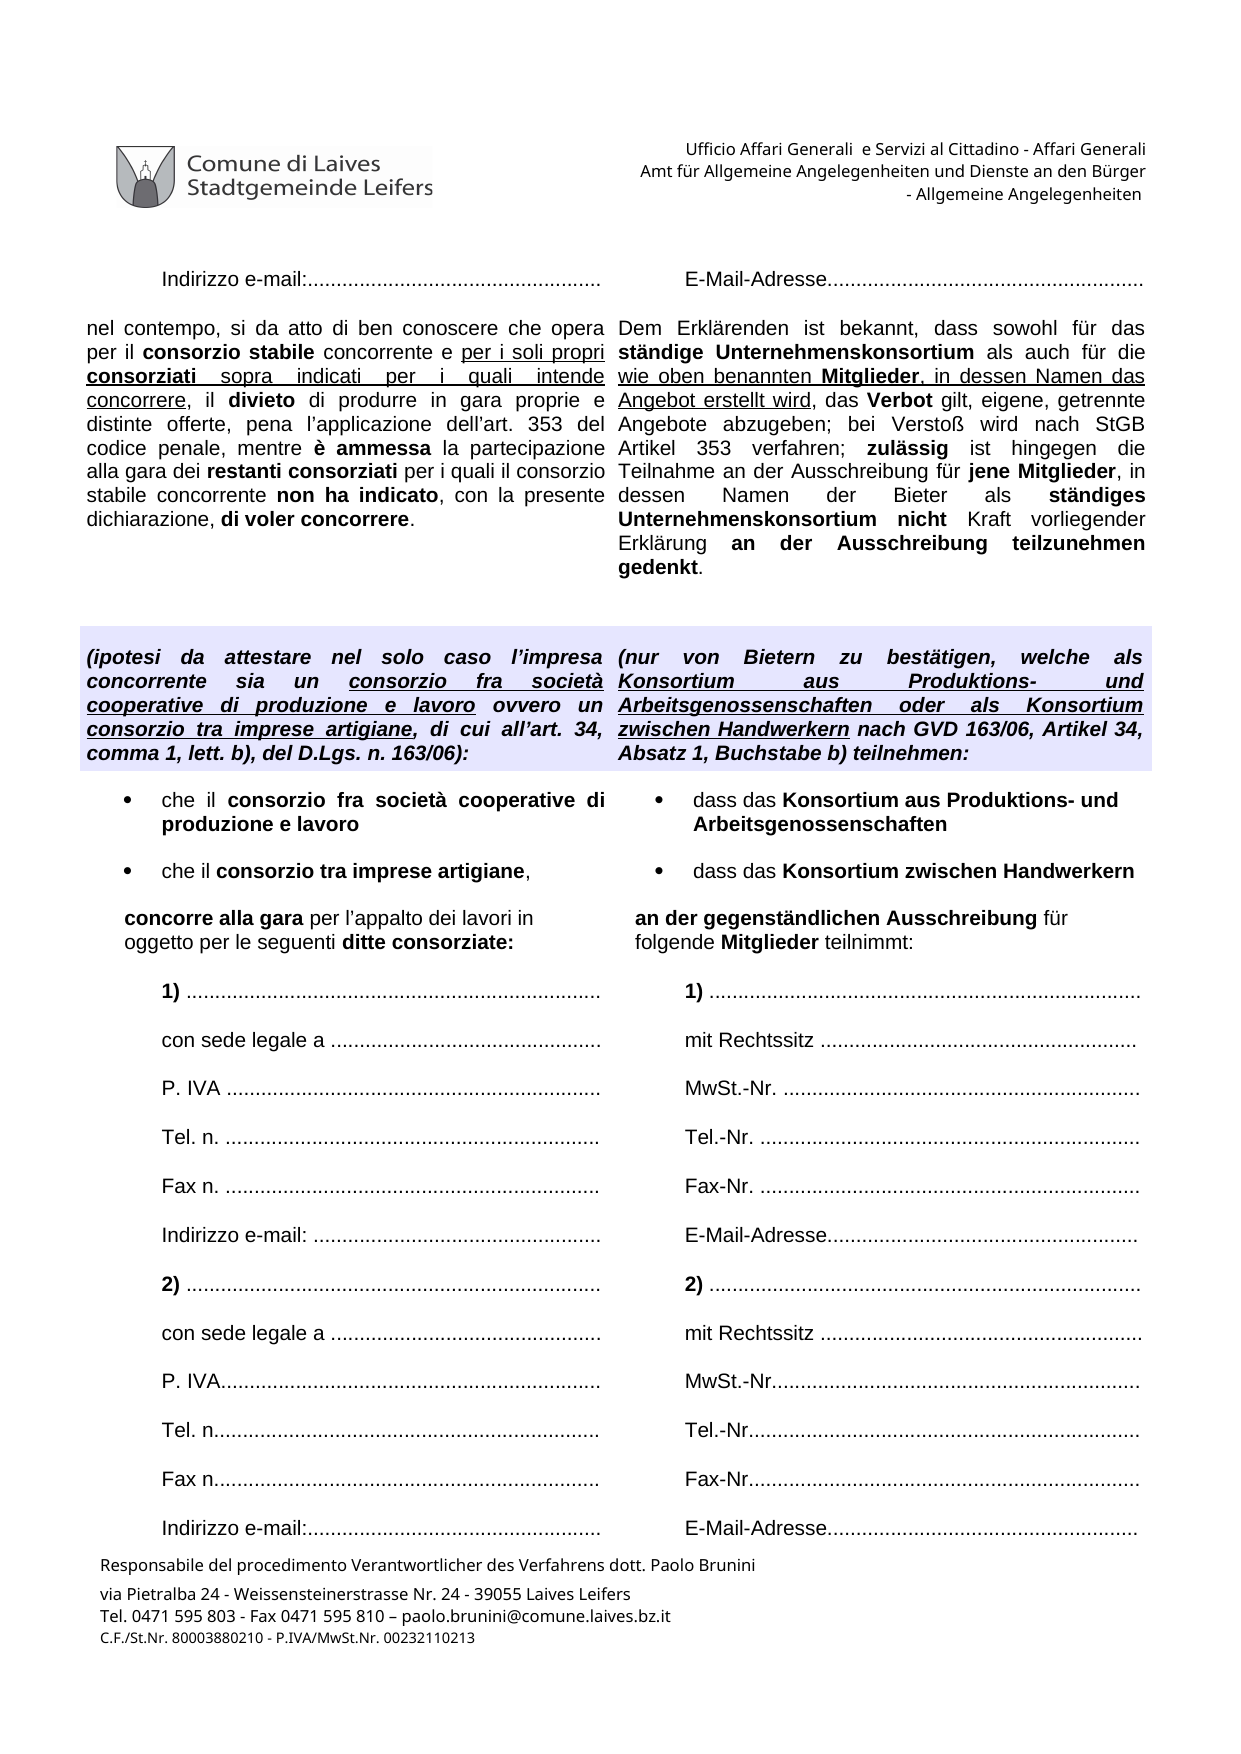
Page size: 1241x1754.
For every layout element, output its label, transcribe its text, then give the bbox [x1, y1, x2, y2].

table_cell Indirizzo e-mail: .................................................. [80, 1204, 612, 1253]
table_cell Fax n. ................................................................. [80, 1155, 612, 1204]
table_cell E-Mail-Adresse....................................................... [612, 248, 1152, 297]
table_cell E-Mail-Adresse...................................................... [612, 1204, 1152, 1253]
table_cell MwSt.-Nr................................................................ [612, 1351, 1152, 1399]
table_cell 1) ........................................................................... [612, 960, 1152, 1009]
table_cell con sede legale a ............................................... [80, 1009, 612, 1058]
table_cell P. IVA.................................................................. [80, 1351, 612, 1399]
table_cell Indirizzo e-mail:................................................... [80, 1497, 612, 1546]
table_cell nel contempo, si da atto di ben conoscere che opera per il consorzio stabile concorrente e per i soli propri consorziati sopra indicati per i quali intende concorrere, il divieto di produrre in gara proprie e distinte offerte, pena l’applicazione dell’art. 353 del codice penale, mentre è ammessa la partecipazione alla gara dei restanti consorziati per i quali il consorzio stabile concorrente non ha indicato, con la presente dichiarazione, di voler concorrere. [80, 297, 612, 626]
table_cell concorre alla gara per l’appalto dei lavori in oggetto per le seguenti ditte consorziate: [80, 889, 612, 960]
table_cell MwSt.-Nr. .............................................................. [612, 1058, 1152, 1106]
table_cell Tel. n................................................................... [80, 1400, 612, 1448]
table_cell Indirizzo e-mail:................................................... [80, 248, 612, 297]
table_cell che il consorzio fra società cooperative di produzione e lavoro [80, 771, 612, 842]
table_cell dass das Konsortium aus Produktions- und Arbeitsgenossenschaften [612, 771, 1152, 842]
table_cell Dem Erklärenden ist bekannt, dass sowohl für das ständige Unternehmenskonsortium als auch für die wie oben benannten Mitglieder, in dessen Namen das Angebot erstellt wird, das Verbot gilt, eigene, getrennte Angebote abzugeben; bei Verstoß wird nach StGB Artikel 353 verfahren; zulässig ist hingegen die Teilnahme an der Ausschreibung für jene Mitglieder, in dessen Namen der Bieter als ständiges Unternehmenskonsortium nicht Kraft vorliegender Erklärung an der Ausschreibung teilzunehmen gedenkt. [612, 297, 1152, 626]
table_cell (nur von Bietern zu bestätigen, welche als Konsortium aus Produktions- und Arbeitsgenossenschaften oder als Konsortium zwischen Handwerkern nach GVD 163/06, Artikel 34, Absatz 1, Buchstabe b) teilnehmen: [612, 626, 1152, 771]
table_cell con sede legale a ............................................... [80, 1302, 612, 1351]
picture [116, 146, 433, 208]
table_cell mit Rechtssitz ........................................................ [612, 1302, 1152, 1351]
table_cell (ipotesi da attestare nel solo caso l’impresa concorrente sia un consorzio fra società cooperative di produzione e lavoro ovvero un consorzio tra imprese artigiane, di cui all’art. 34, comma 1, lett. b), del D.Lgs. n. 163/06): [80, 626, 612, 771]
table_cell an der gegenständlichen Ausschreibung für folgende Mitglieder teilnimmt: [612, 889, 1152, 960]
table_cell P. IVA ................................................................. [80, 1058, 612, 1106]
table_cell Fax-Nr. .................................................................. [612, 1155, 1152, 1204]
table_cell Fax-Nr.................................................................... [612, 1449, 1152, 1497]
table_cell Tel. n. ................................................................. [80, 1106, 612, 1155]
table_cell che il consorzio tra imprese artigiane, [80, 842, 612, 889]
table_cell 2) ........................................................................... [612, 1253, 1152, 1302]
table_cell Fax n................................................................... [80, 1449, 612, 1497]
table_cell Tel.-Nr.................................................................... [612, 1400, 1152, 1448]
table_cell Tel.-Nr. .................................................................. [612, 1106, 1152, 1155]
table_cell E-Mail-Adresse...................................................... [612, 1497, 1152, 1546]
table_cell mit Rechtssitz ....................................................... [612, 1009, 1152, 1058]
table_cell dass das Konsortium zwischen Handwerkern [612, 842, 1152, 889]
table_cell 2) ........................................................................ [80, 1253, 612, 1302]
table_cell 1) ........................................................................ [80, 960, 612, 1009]
